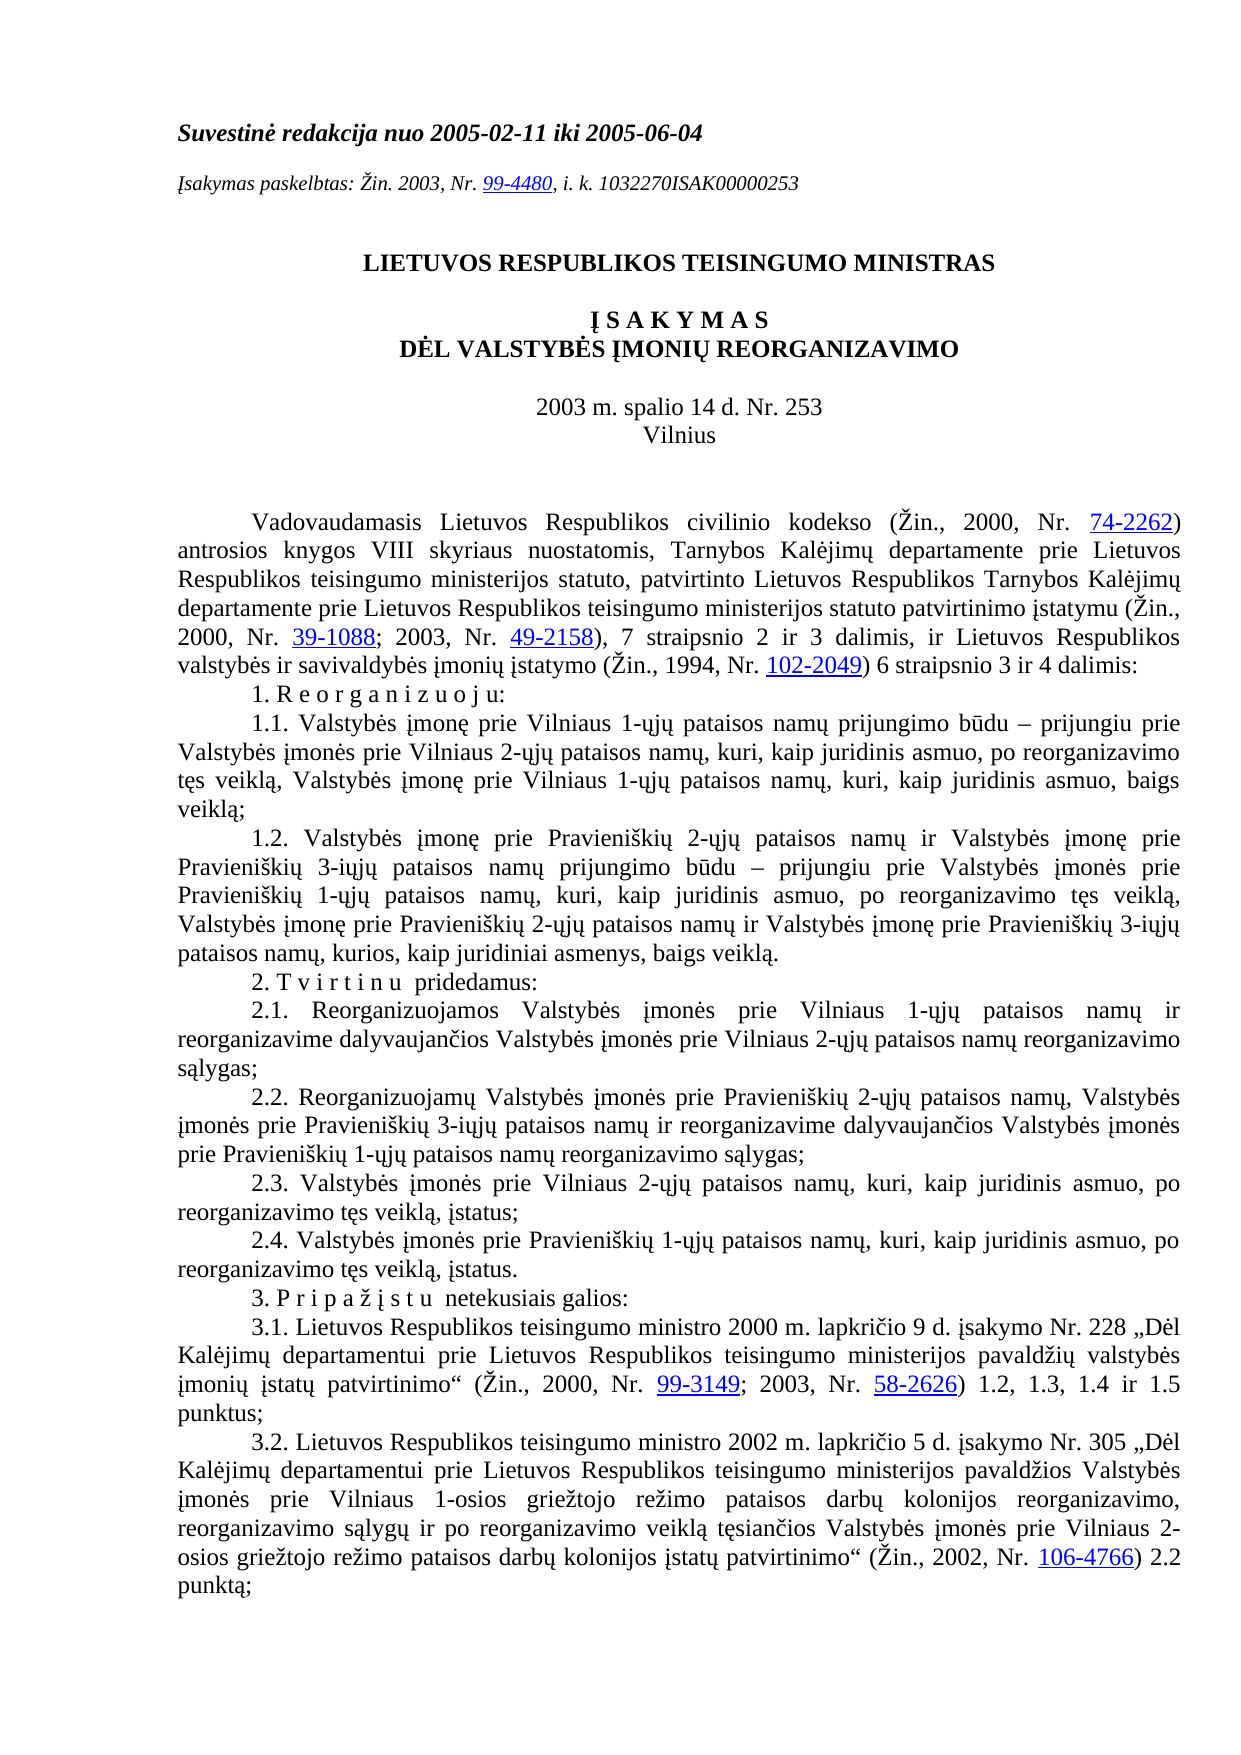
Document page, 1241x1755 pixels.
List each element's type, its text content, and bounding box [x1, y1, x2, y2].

text 2.2. Reorganizuojamų Valstybės įmonės prie Pravieniškių 2-ųjų pataisos namų, Valstybės įmonės prie Pravieniškių 3-iųjų pataisos namų ir reorganizavime dalyvaujančios Valstybės įmonės prie Pravieniškių 1-ųjų pataisos namų reorganizavimo sąlygas; [177, 1082, 1181, 1168]
text DĖL VALSTYBĖS ĮMONIŲ REORGANIZAVIMO [177, 334, 1181, 363]
text Vadovaudamasis Lietuvos Respublikos civilinio kodekso (Žin., 2000, Nr. 74-2262) antrosios knygos VIII skyriaus nuostatomis, Tarnybos Kalėjimų departamente prie Lietuvos Respublikos teisingumo ministerijos statuto, patvirtinto Lietuvos Respublikos Tarnybos Kalėjimų departamente prie Lietuvos Respublikos teisingumo ministerijos statuto patvirtinimo įstatymu (Žin., 2000, Nr. 39-1088; 2003, Nr. 49-2158), 7 straipsnio 2 ir 3 dalimis, ir Lietuvos Respublikos valstybės ir savivaldybės įmonių įstatymo (Žin., 1994, Nr. 102-2049) 6 straipsnio 3 ir 4 dalimis: [177, 507, 1181, 679]
text 2003 m. spalio 14 d. Nr. 253 [177, 392, 1181, 420]
text 1.1. Valstybės įmonę prie Vilniaus 1-ųjų pataisos namų prijungimo būdu – prijungiu prie Valstybės įmonės prie Vilniaus 2-ųjų pataisos namų, kuri, kaip juridinis asmuo, po reorganizavimo tęs veiklą, Valstybės įmonę prie Vilniaus 1-ųjų pataisos namų, kuri, kaip juridinis asmuo, baigs veiklą; [177, 708, 1181, 823]
text 2.1. Reorganizuojamos Valstybės įmonės prie Vilniaus 1-ųjų pataisos namų ir reorganizavime dalyvaujančios Valstybės įmonės prie Vilniaus 2-ųjų pataisos namų reorganizavimo sąlygas; [177, 995, 1181, 1082]
text Į S A K Y M A S [177, 305, 1181, 334]
text 2.4. Valstybės įmonės prie Pravieniškių 1-ųjų pataisos namų, kuri, kaip juridinis asmuo, po reorganizavimo tęs veiklą, įstatus. [177, 1225, 1181, 1283]
text 2.3. Valstybės įmonės prie Vilniaus 2-ųjų pataisos namų, kuri, kaip juridinis asmuo, po reorganizavimo tęs veiklą, įstatus; [177, 1168, 1181, 1225]
text 1. Reorganizuoju: [177, 679, 1181, 708]
text 1.2. Valstybės įmonę prie Pravieniškių 2-ųjų pataisos namų ir Valstybės įmonę prie Pravieniškių 3-iųjų pataisos namų prijungimo būdu – prijungiu prie Valstybės įmonės prie Pravieniškių 1-ųjų pataisos namų, kuri, kaip juridinis asmuo, po reorganizavimo tęs veiklą, Valstybės įmonę prie Pravieniškių 2-ųjų pataisos namų ir Valstybės įmonę prie Pravieniškių 3-iųjų pataisos namų, kurios, kaip juridiniai asmenys, baigs veiklą. [177, 823, 1181, 967]
text Įsakymas paskelbtas: Žin. 2003, Nr. 99-4480, i. k. 1032270ISAK00000253 [177, 171, 1181, 195]
text Suvestinė redakcija nuo 2005-02-11 iki 2005-06-04 [177, 118, 1181, 147]
text 3.2. Lietuvos Respublikos teisingumo ministro 2002 m. lapkričio 5 d. įsakymo Nr. 305 „Dėl Kalėjimų departamentui prie Lietuvos Respublikos teisingumo ministerijos pavaldžios Valstybės įmonės prie Vilniaus 1-osios griežtojo režimo pataisos darbų kolonijos reorganizavimo, reorganizavimo sąlygų ir po reorganizavimo veiklą tęsiančios Valstybės įmonės prie Vilniaus 2-osios griežtojo režimo pataisos darbų kolonijos įstatų patvirtinimo“ (Žin., 2002, Nr. 106-4766) 2.2 punktą; [177, 1427, 1181, 1599]
text Vilnius [177, 420, 1181, 449]
text 3.1. Lietuvos Respublikos teisingumo ministro 2000 m. lapkričio 9 d. įsakymo Nr. 228 „Dėl Kalėjimų departamentui prie Lietuvos Respublikos teisingumo ministerijos pavaldžių valstybės įmonių įstatų patvirtinimo“ (Žin., 2000, Nr. 99-3149; 2003, Nr. 58-2626) 1.2, 1.3, 1.4 ir 1.5 punktus; [177, 1312, 1181, 1427]
text 3. Pripažįstu netekusiais galios: [177, 1283, 1181, 1312]
text 2. Tvirtinu pridedamus: [177, 967, 1181, 995]
text LIETUVOS RESPUBLIKOS TEISINGUMO MINISTRAS [177, 248, 1181, 277]
